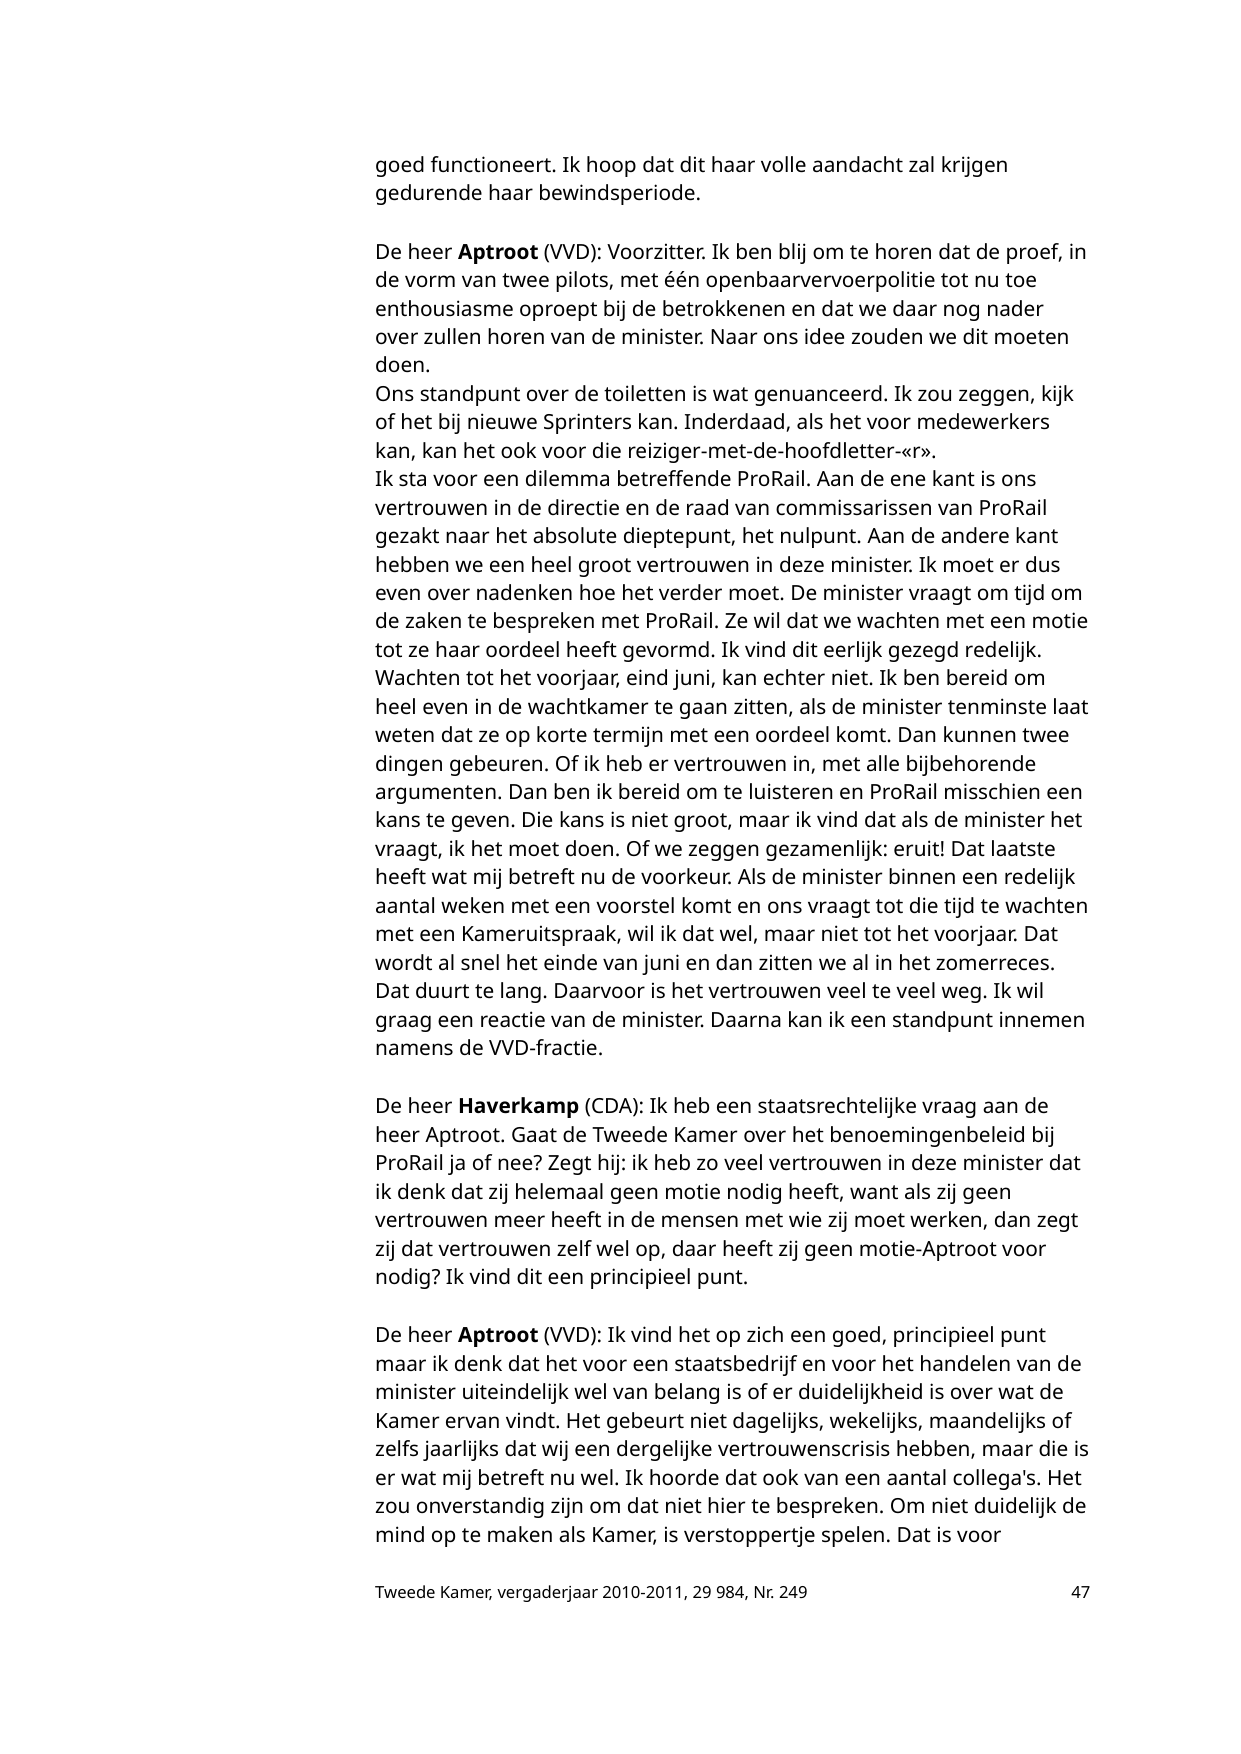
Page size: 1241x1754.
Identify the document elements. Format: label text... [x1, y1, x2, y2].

text goed functioneert. Ik hoop dat dit haar volle aandacht zal krijgen gedurende haar bewindsperiode. [375, 150, 1090, 207]
text De heer Haverkamp (CDA): Ik heb een staatsrechtelijke vraag aan de heer Aptroot. Gaat de Tweede Kamer over het benoemingenbeleid bij ProRail ja of nee? Zegt hij: ik heb zo veel vertrouwen in deze minister dat ik denk dat zij helemaal geen motie nodig heeft, want als zij geen vertrouwen meer heeft in de mensen met wie zij moet werken, dan zegt zij dat vertrouwen zelf wel op, daar heeft zij geen motie-Aptroot voor nodig? Ik vind dit een principieel punt. [375, 1092, 1090, 1291]
text Ons standpunt over de toiletten is wat genuanceerd. Ik zou zeggen, kijk of het bij nieuwe Sprinters kan. Inderdaad, als het voor medewerkers kan, kan het ook voor die reiziger-met-de-hoofdletter-«r». [375, 379, 1090, 464]
text Ik sta voor een dilemma betreffende ProRail. Aan de ene kant is ons vertrouwen in de directie en de raad van commissarissen van ProRail gezakt naar het absolute dieptepunt, het nulpunt. Aan de andere kant hebben we een heel groot vertrouwen in deze minister. Ik moet er dus even over nadenken hoe het verder moet. De minister vraagt om tijd om de zaken te bespreken met ProRail. Ze wil dat we wachten met een motie tot ze haar oordeel heeft gevormd. Ik vind dit eerlijk gezegd redelijk. Wachten tot het voorjaar, eind juni, kan echter niet. Ik ben bereid om heel even in de wachtkamer te gaan zitten, als de minister tenminste laat weten dat ze op korte termijn met een oordeel komt. Dan kunnen twee dingen gebeuren. Of ik heb er vertrouwen in, met alle bijbehorende argumenten. Dan ben ik bereid om te luisteren en ProRail misschien een kans te geven. Die kans is niet groot, maar ik vind dat als de minister het vraagt, ik het moet doen. Of we zeggen gezamenlijk: eruit! Dat laatste heeft wat mij betreft nu de voorkeur. Als de minister binnen een redelijk aantal weken met een voorstel komt en ons vraagt tot die tijd te wachten met een Kameruitspraak, wil ik dat wel, maar niet tot het voorjaar. Dat wordt al snel het einde van juni en dan zitten we al in het zomerreces. Dat duurt te lang. Daarvoor is het vertrouwen veel te veel weg. Ik wil graag een reactie van de minister. Daarna kan ik een standpunt innemen namens de VVD-fractie. [375, 464, 1090, 1062]
text De heer Aptroot (VVD): Ik vind het op zich een goed, principieel punt maar ik denk dat het voor een staatsbedrijf en voor het handelen van de minister uiteindelijk wel van belang is of er duidelijkheid is over wat de Kamer ervan vindt. Het gebeurt niet dagelijks, wekelijks, maandelijks of zelfs jaarlijks dat wij een dergelijke vertrouwenscrisis hebben, maar die is er wat mij betreft nu wel. Ik hoorde dat ook van een aantal collega's. Het zou onverstandig zijn om dat niet hier te bespreken. Om niet duidelijk de mind op te maken als Kamer, is verstoppertje spelen. Dat is voor [375, 1321, 1090, 1548]
text De heer Aptroot (VVD): Voorzitter. Ik ben blij om te horen dat de proef, in de vorm van twee pilots, met één openbaarvervoerpolitie tot nu toe enthousiasme oproept bij de betrokkenen en dat we daar nog nader over zullen horen van de minister. Naar ons idee zouden we dit moeten doen. [375, 237, 1090, 379]
